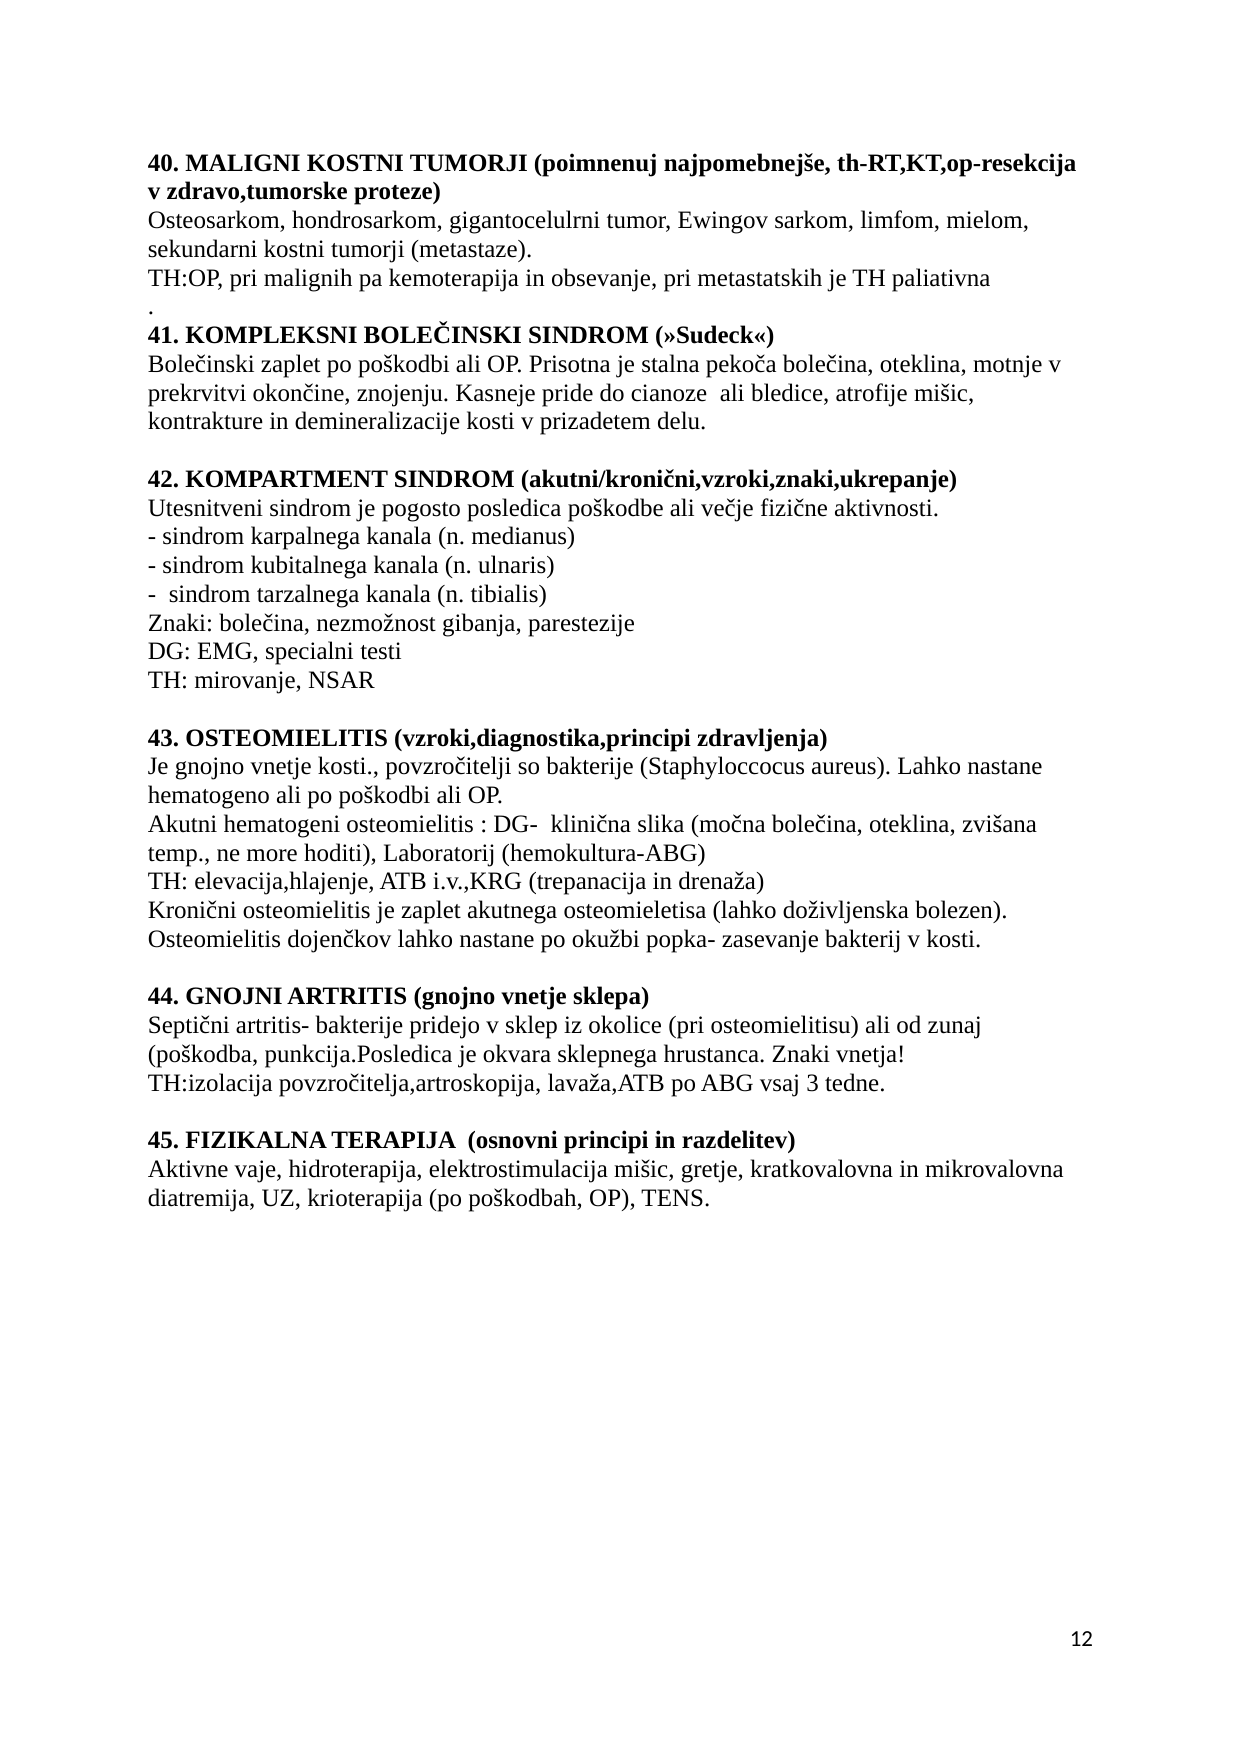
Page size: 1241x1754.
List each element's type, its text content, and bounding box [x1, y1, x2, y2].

text 40. MALIGNI KOSTNI TUMORJI (poimnenuj najpomebnejše, th-RT,KT,op-resekcija v zdravo,tumorske proteze) [148, 148, 1093, 205]
text Osteosarkom, hondrosarkom, gigantocelulrni tumor, Ewingov sarkom, limfom, mielom, sekundarni kostni tumorji (metastaze). [148, 205, 1093, 263]
text Utesnitveni sindrom je pogosto posledica poškodbe ali večje fizične aktivnosti. [148, 493, 1093, 521]
text Aktivne vaje, hidroterapija, elektrostimulacija mišic, gretje, kratkovalovna in mikrovalovna diatremija, UZ, krioterapija (po poškodbah, OP), TENS. [148, 1154, 1093, 1211]
text 41. KOMPLEKSNI BOLEČINSKI SINDROM (»Sudeck«) [148, 320, 1093, 349]
text TH:OP, pri malignih pa kemoterapija in obsevanje, pri metastatskih je TH paliativna [148, 263, 1093, 291]
text - sindrom kubitalnega kanala (n. ulnaris) [148, 550, 1093, 579]
text 42. KOMPARTMENT SINDROM (akutni/kronični,vzroki,znaki,ukrepanje) [148, 464, 1093, 493]
text 43. OSTEOMIELITIS (vzroki,diagnostika,principi zdravljenja) [148, 723, 1093, 751]
text Bolečinski zaplet po poškodbi ali OP. Prisotna je stalna pekoča bolečina, oteklina, motnje v prekrvitvi okončine, znojenju. Kasneje pride do cianoze ali bledice, atrofije mišic, kontrakture in demineralizacije kosti v prizadetem delu. [148, 349, 1093, 435]
text Znaki: bolečina, nezmožnost gibanja, parestezije [148, 608, 1093, 636]
text Akutni hematogeni osteomielitis : DG- klinična slika (močna bolečina, oteklina, zvišana temp., ne more hoditi), Laboratorij (hemokultura-ABG) [148, 809, 1093, 866]
text Osteomielitis dojenčkov lahko nastane po okužbi popka- zasevanje bakterij v kosti. [148, 924, 1093, 953]
text Je gnojno vnetje kosti., povzročitelji so bakterije (Staphyloccocus aureus). Lahko nastane hematogeno ali po poškodbi ali OP. [148, 751, 1093, 809]
text 45. FIZIKALNA TERAPIJA (osnovni principi in razdelitev) [148, 1125, 1093, 1154]
text - sindrom tarzalnega kanala (n. tibialis) [148, 579, 1093, 608]
text TH: mirovanje, NSAR [148, 665, 1093, 694]
text Septični artritis- bakterije pridejo v sklep iz okolice (pri osteomielitisu) ali od zunaj (poškodba, punkcija.Posledica je okvara sklepnega hrustanca. Znaki vnetja! [148, 1010, 1093, 1068]
text TH:izolacija povzročitelja,artroskopija, lavaža,ATB po ABG vsaj 3 tedne. [148, 1068, 1093, 1096]
text TH: elevacija,hlajenje, ATB i.v.,KRG (trepanacija in drenaža) [148, 866, 1093, 895]
text . [148, 291, 1093, 320]
text Kronični osteomielitis je zaplet akutnega osteomieletisa (lahko doživljenska bolezen). [148, 895, 1093, 924]
text - sindrom karpalnega kanala (n. medianus) [148, 521, 1093, 550]
text 44. GNOJNI ARTRITIS (gnojno vnetje sklepa) [148, 981, 1093, 1010]
text DG: EMG, specialni testi [148, 636, 1093, 665]
